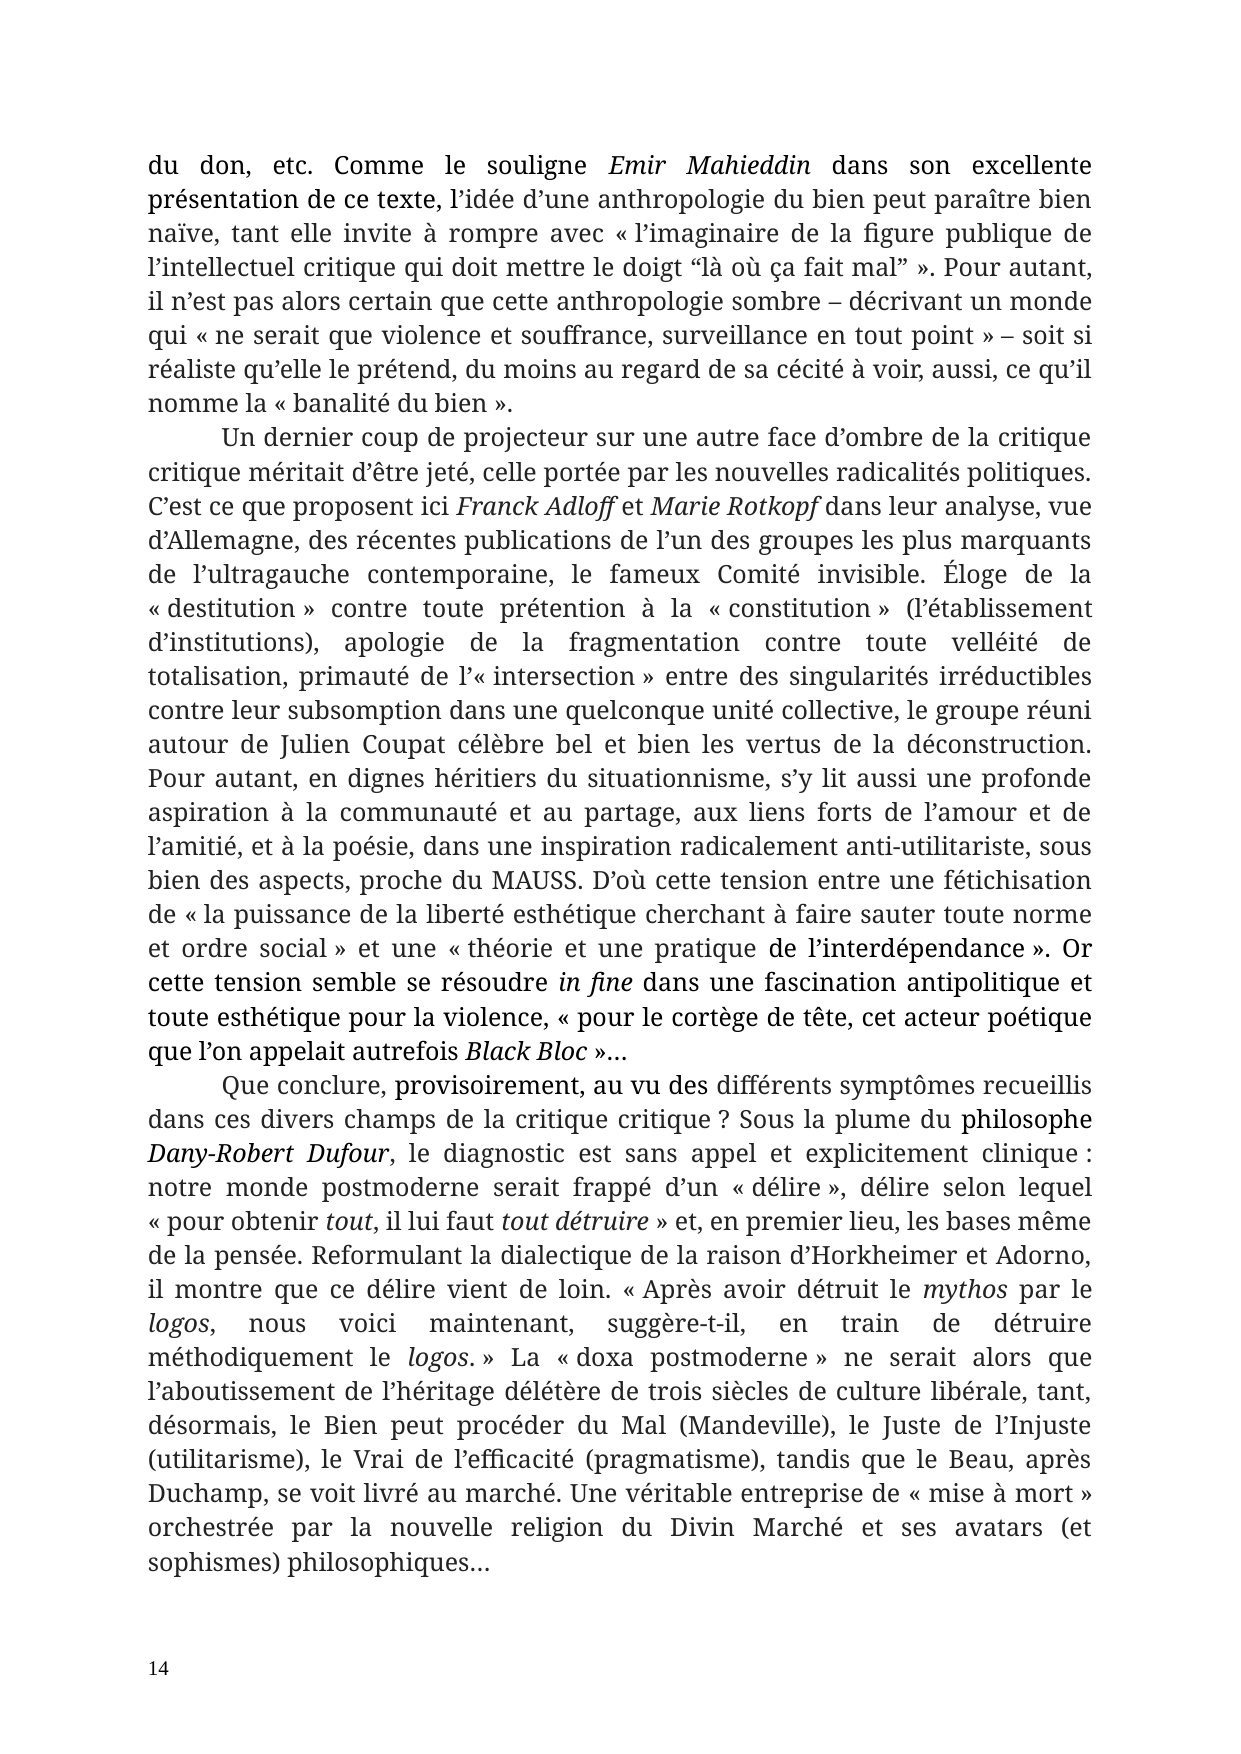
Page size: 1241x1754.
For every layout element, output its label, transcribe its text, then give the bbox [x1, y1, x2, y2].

text Un dernier coup de projecteur sur une autre face d’ombre de la critique critique méritait d’être jeté, celle portée par les nouvelles radicalités politiques. C’est ce que proposent ici Franck Adloff et Marie Rotkopf dans leur analyse, vue d’Allemagne, des récentes publications de l’un des groupes les plus marquants de l’ultragauche contemporaine, le fameux Comité invisible. Éloge de la « destitution » contre toute prétention à la « constitution » (l’établissement d’institutions), apologie de la fragmentation contre toute velléité de totalisation, primauté de l’« intersection » entre des singularités irréductibles contre leur subsomption dans une quelconque unité collective, le groupe réuni autour de Julien Coupat célèbre bel et bien les vertus de la déconstruction. Pour autant, en dignes héritiers du situationnisme, s’y lit aussi une profonde aspiration à la communauté et au partage, aux liens forts de l’amour et de l’amitié, et à la poésie, dans une inspiration radicalement anti-utilitariste, sous bien des aspects, proche du MAUSS. D’où cette tension entre une fétichisation de « la puissance de la liberté esthétique cherchant à faire sauter toute norme et ordre social » et une « théorie et une pratique de l’interdépendance ». Or cette tension semble se résoudre in fine dans une fascination antipolitique et toute esthétique pour la violence, « pour le cortège de tête, cet acteur poétique que l’on appelait autrefois Black Bloc »… [148, 420, 1093, 1067]
text du don, etc. Comme le souligne Emir Mahieddin dans son excellente présentation de ce texte, l’idée d’une anthropologie du bien peut paraître bien naïve, tant elle invite à rompre avec « l’imaginaire de la figure publique de l’intellectuel critique qui doit mettre le doigt “là où ça fait mal” ». Pour autant, il n’est pas alors certain que cette anthropologie sombre – décrivant un monde qui « ne serait que violence et souffrance, surveillance en tout point » – soit si réaliste qu’elle le prétend, du moins au regard de sa cécité à voir, aussi, ce qu’il nomme la « banalité du bien ». [148, 148, 1093, 420]
text Que conclure, provisoirement, au vu des différents symptômes recueillis dans ces divers champs de la critique critique ? Sous la plume du philosophe Dany-Robert Dufour, le diagnostic est sans appel et explicitement clinique : notre monde postmoderne serait frappé d’un « délire », délire selon lequel « pour obtenir tout, il lui faut tout détruire » et, en premier lieu, les bases même de la pensée. Reformulant la dialectique de la raison d’Horkheimer et Adorno, il montre que ce délire vient de loin. « Après avoir détruit le mythos par le logos, nous voici maintenant, suggère-t-il, en train de détruire méthodiquement le logos. » La « doxa postmoderne » ne serait alors que l’aboutissement de l’héritage délétère de trois siècles de culture libérale, tant, désormais, le Bien peut procéder du Mal (Mandeville), le Juste de l’Injuste (utilitarisme), le Vrai de l’efficacité (pragmatisme), tandis que le Beau, après Duchamp, se voit livré au marché. Une véritable entreprise de « mise à mort » orchestrée par la nouvelle religion du Divin Marché et ses avatars (et sophismes) philosophiques… [148, 1067, 1093, 1578]
